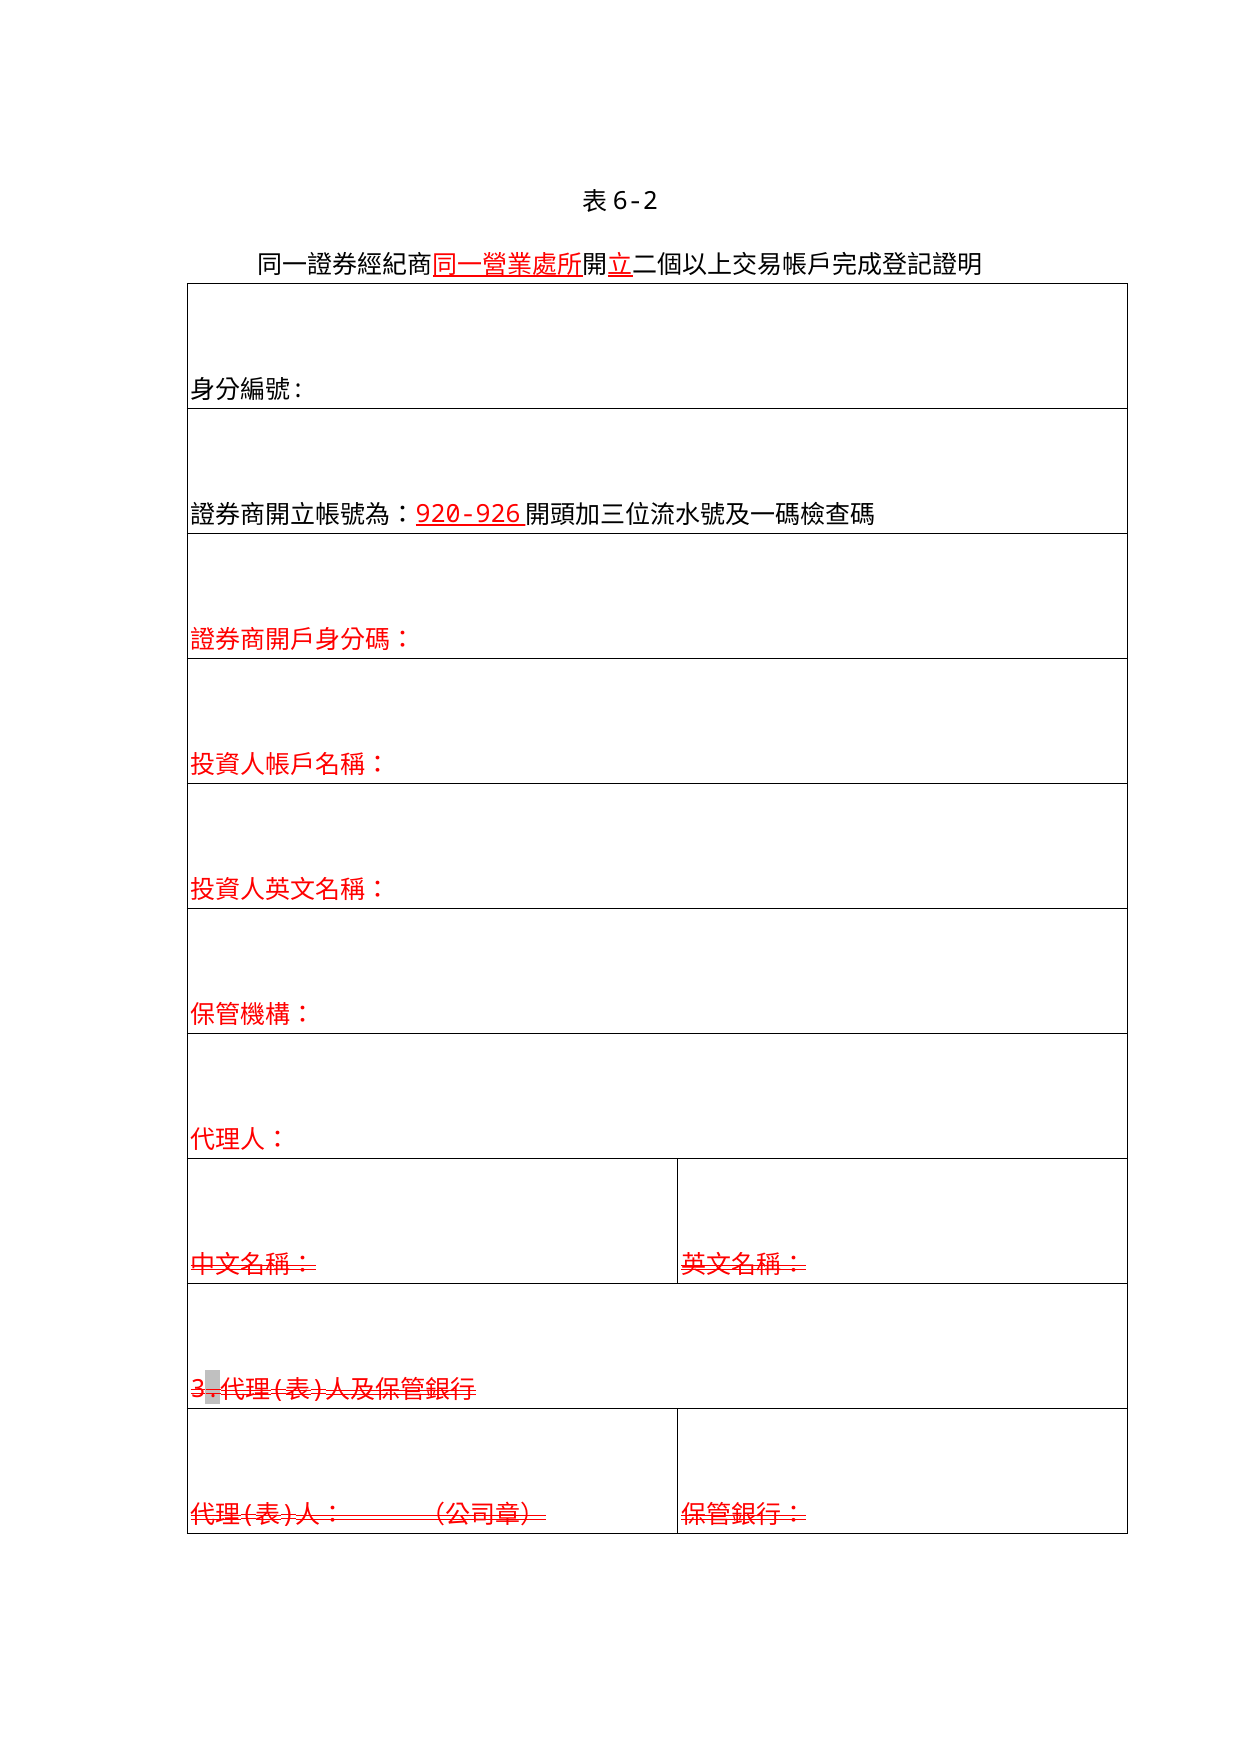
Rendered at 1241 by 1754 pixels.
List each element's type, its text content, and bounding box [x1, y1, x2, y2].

text 同一證券經紀商同一營業處所開立二個以上交易帳戶完成登記證明 [187, 221, 1053, 283]
table_cell 保管銀行： [678, 1409, 1127, 1533]
table_cell 證券商開戶身分碼： [188, 534, 1127, 658]
table_header 身分編號: [188, 284, 1127, 408]
table_cell 保管機構： [188, 909, 1127, 1033]
table_cell 3.代理(表)人及保管銀行 [188, 1284, 1127, 1408]
table_cell 中文名稱： [188, 1159, 677, 1283]
text 表6-2 [187, 158, 1053, 221]
table_cell 英文名稱： [678, 1159, 1127, 1283]
table_cell 投資人英文名稱： [188, 784, 1127, 908]
table_cell 證券商開立帳號為：920-926開頭加三位流水號及一碼檢查碼 [188, 409, 1127, 533]
table_cell 投資人帳戶名稱： [188, 659, 1127, 783]
table_cell 代理(表)人： （公司章） [188, 1409, 677, 1533]
table_cell 代理人： [188, 1034, 1127, 1158]
